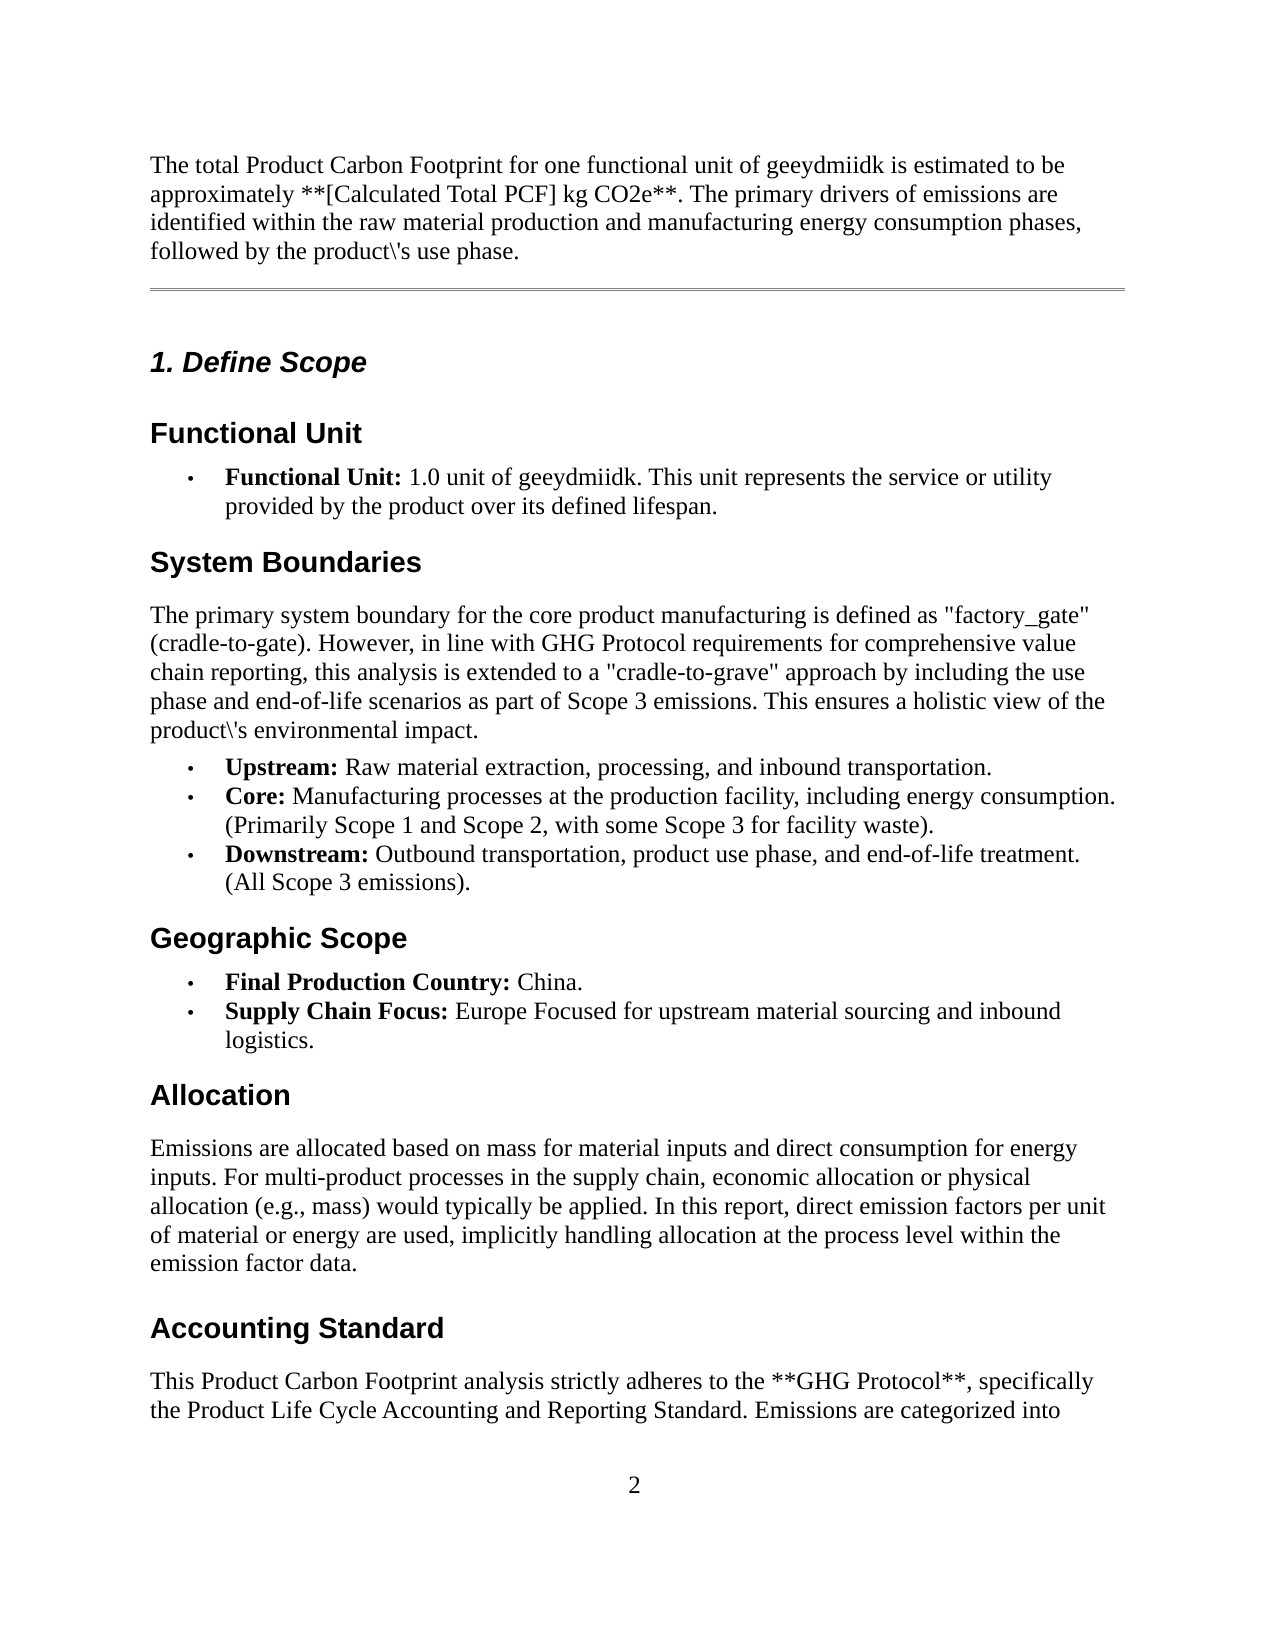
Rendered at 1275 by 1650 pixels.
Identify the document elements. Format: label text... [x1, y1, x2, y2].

text The total Product Carbon Footprint for one functional unit of geeydmiidk is estimated to be approximately **[Calculated Total PCF] kg CO2e**. The primary drivers of emissions are identified within the raw material production and manufacturing energy consumption phases, followed by the product\'s use phase. [150, 150, 1125, 265]
list Downstream: Outbound transportation, product use phase, and end-of-life treatment. (All Scope 3 emissions). [187, 839, 1125, 896]
list Upstream: Raw material extraction, processing, and inbound transportation. [187, 752, 1125, 781]
list Core: Manufacturing processes at the production facility, including energy consumption. (Primarily Scope 1 and Scope 2, with some Scope 3 for facility waste). [187, 781, 1125, 839]
subtitle System Boundaries [150, 545, 1125, 578]
text This Product Carbon Footprint analysis strictly adheres to the **GHG Protocol**, specifically the Product Life Cycle Accounting and Reporting Standard. Emissions are categorized into [150, 1366, 1125, 1424]
list Final Production Country: China. [187, 967, 1125, 996]
text The primary system boundary for the core product manufacturing is defined as "factory_gate" (cradle-to-gate). However, in line with GHG Protocol requirements for comprehensive value chain reporting, this analysis is extended to a "cradle-to-grave" approach by including the use phase and end-of-life scenarios as part of Scope 3 emissions. This ensures a holistic view of the product\'s environmental impact. [150, 600, 1125, 743]
subtitle Geographic Scope [150, 921, 1125, 955]
text Emissions are allocated based on mass for material inputs and direct consumption for energy inputs. For multi-product processes in the supply chain, economic allocation or physical allocation (e.g., mass) would typically be applied. In this report, direct emission factors per unit of material or energy are used, implicitly handling allocation at the process level within the emission factor data. [150, 1133, 1125, 1277]
subtitle Allocation [150, 1078, 1125, 1112]
subtitle Accounting Standard [150, 1311, 1125, 1345]
list Functional Unit: 1.0 unit of geeydmiidk. This unit represents the service or utility provided by the product over its defined lifespan. [187, 462, 1125, 520]
list Supply Chain Focus: Europe Focused for upstream material sourcing and inbound logistics. [187, 996, 1125, 1053]
subtitle Functional Unit [150, 416, 1125, 450]
subtitle 1. Define Scope [150, 345, 1125, 379]
